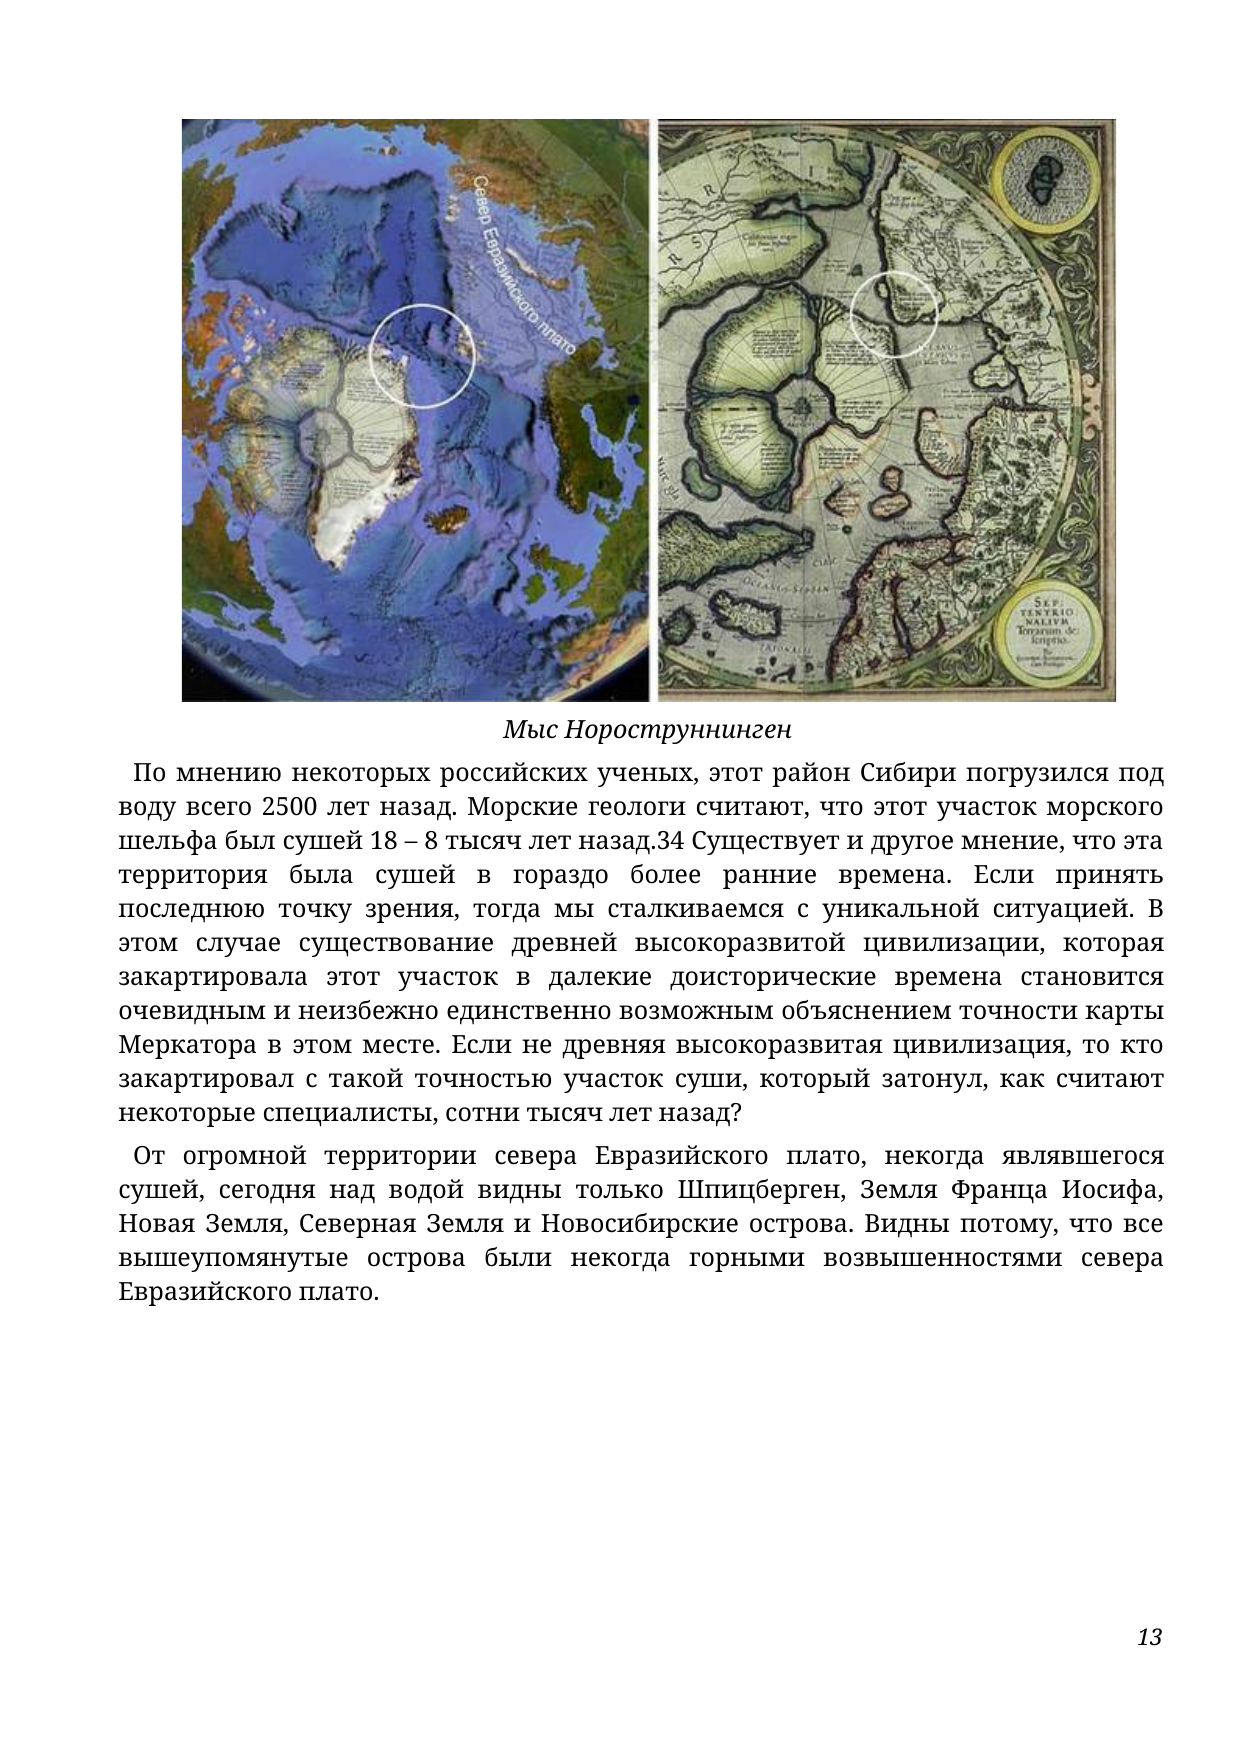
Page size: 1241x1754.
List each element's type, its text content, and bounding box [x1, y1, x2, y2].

text От огромной территории севера Евразийского плато, некогда являвшегося сушей, сегодня над водой видны только Шпицберген, Земля Франца Иосифа, Новая Земля, Северная Земля и Новосибирские острова. Видны потому, что все вышеупомянутые острова были некогда горными возвышенностями севера Евразийского плато. [118, 1137, 1165, 1308]
text По мнению некоторых российских ученых, этот район Сибири погрузился под воду всего 2500 лет назад. Морские геологи считают, что этот участок морского шельфа был сушей 18 – 8 тысяч лет назад.34 Существует и другое мнение, что эта территория была сушей в гораздо более ранние времена. Если принять последнюю точку зрения, тогда мы сталкиваемся с уникальной ситуацией. В этом случае существование древней высокоразвитой цивилизации, которая закартировала этот участок в далекие доисторические времена становится очевидным и неизбежно единственно возможным объяснением точности карты Меркатора в этом месте. Если не древняя высокоразвитая цивилизация, то кто закартировал с такой точностью участок суши, который затонул, как считают некоторые специалисты, сотни тысяч лет назад? [118, 754, 1165, 1129]
picture [181, 119, 1117, 702]
text Мыс Нороструннинген [118, 712, 1165, 746]
